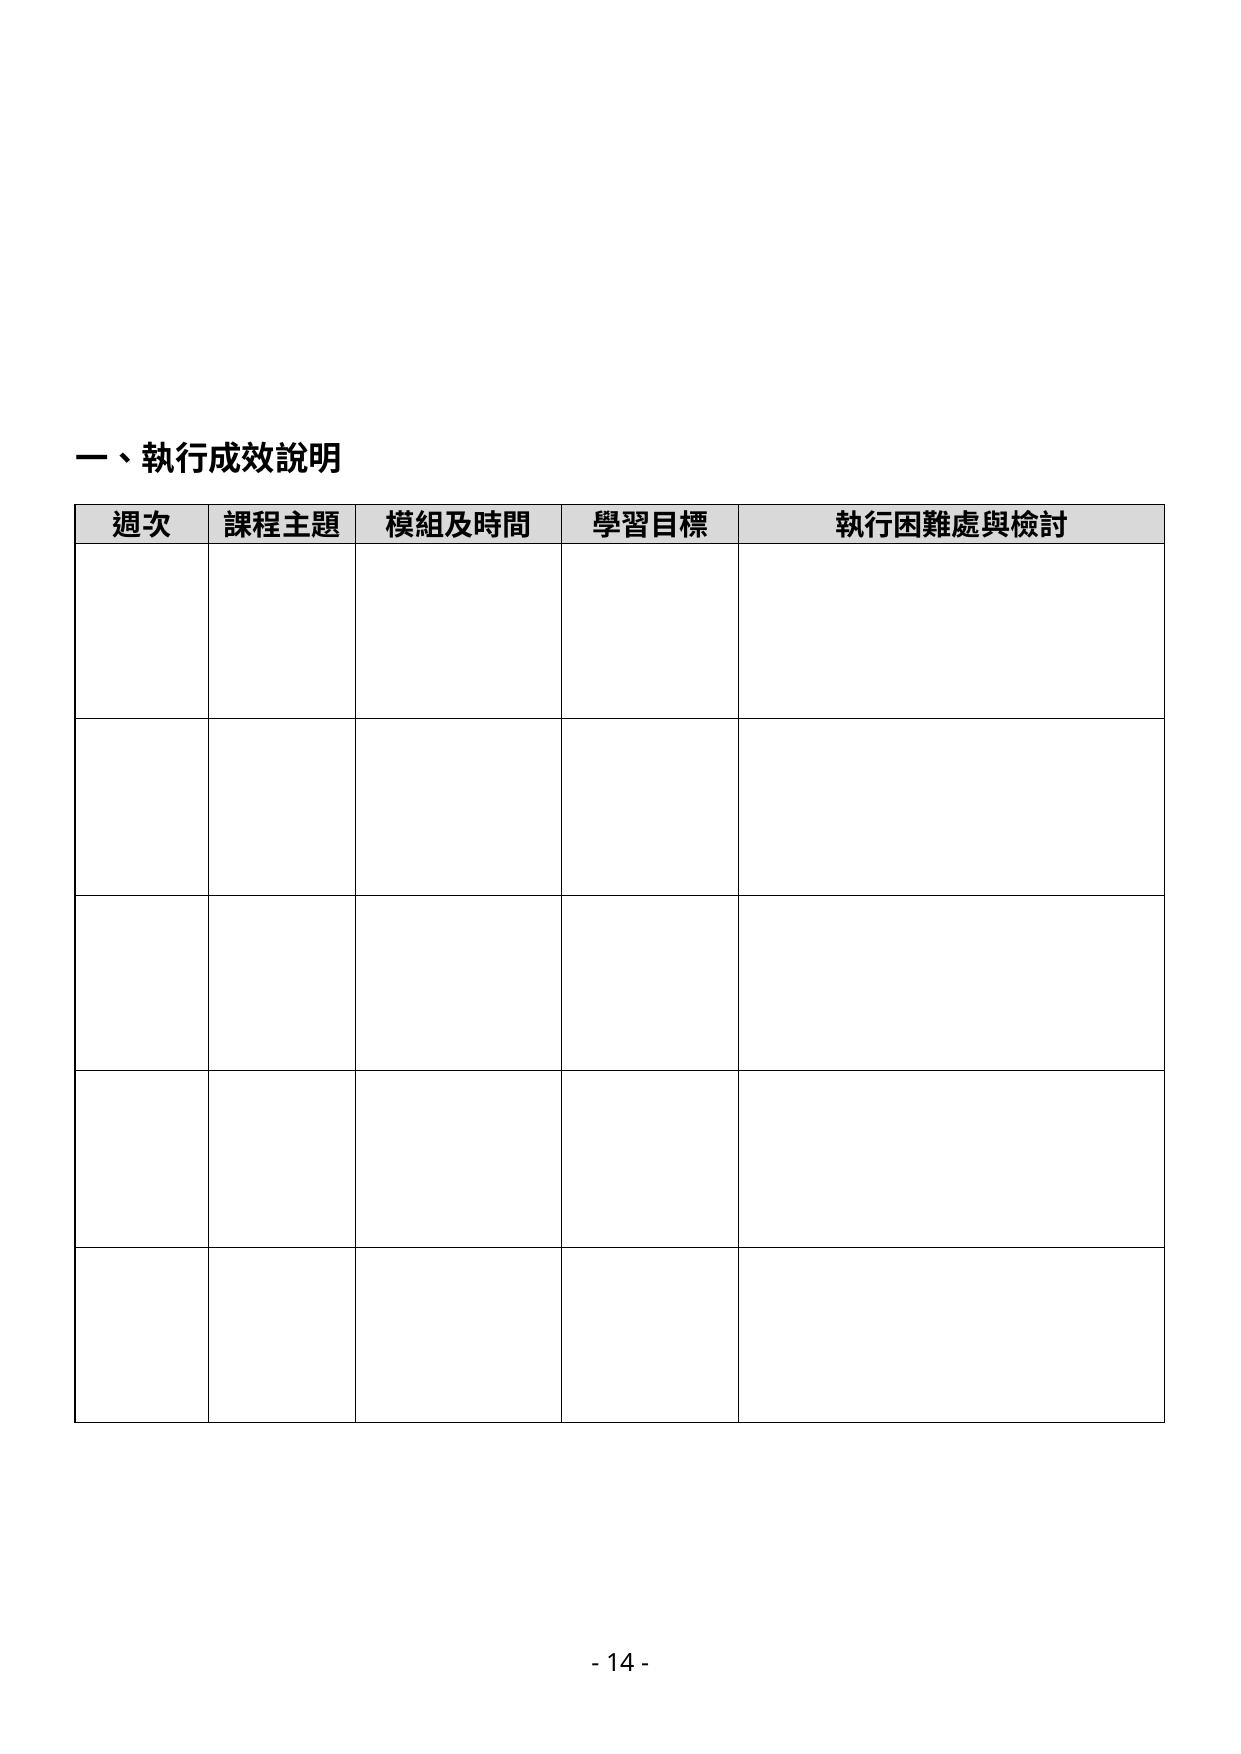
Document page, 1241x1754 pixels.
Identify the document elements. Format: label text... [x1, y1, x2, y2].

table_cell [562, 1248, 738, 1422]
table_cell [209, 719, 355, 895]
table_cell [76, 719, 208, 895]
table_cell [209, 1248, 355, 1422]
table_cell [562, 1071, 738, 1247]
table_cell [739, 896, 1164, 1069]
table_cell [209, 896, 355, 1069]
table_header 課程主題 [209, 505, 355, 543]
table_cell [356, 1071, 561, 1247]
table_cell [562, 719, 738, 895]
table_cell [562, 896, 738, 1069]
table_cell [739, 1248, 1164, 1422]
table_cell [76, 1071, 208, 1247]
table_header 模組及時間 [356, 505, 561, 543]
table_cell [76, 896, 208, 1069]
table_cell [209, 1071, 355, 1247]
table_cell [739, 544, 1164, 718]
table_cell [356, 1248, 561, 1422]
table_cell [356, 544, 561, 718]
table_cell [356, 719, 561, 895]
table_header 週次 [76, 505, 208, 543]
table_cell [76, 1248, 208, 1422]
table_cell [356, 896, 561, 1069]
table_cell [739, 719, 1164, 895]
table_cell [209, 544, 355, 718]
text 一、執行成效說明 [75, 432, 1165, 480]
table_cell [739, 1071, 1164, 1247]
table_header 執行困難處與檢討 [739, 505, 1164, 543]
table_header 學習目標 [562, 505, 738, 543]
table_cell [562, 544, 738, 718]
table_cell [76, 544, 208, 718]
